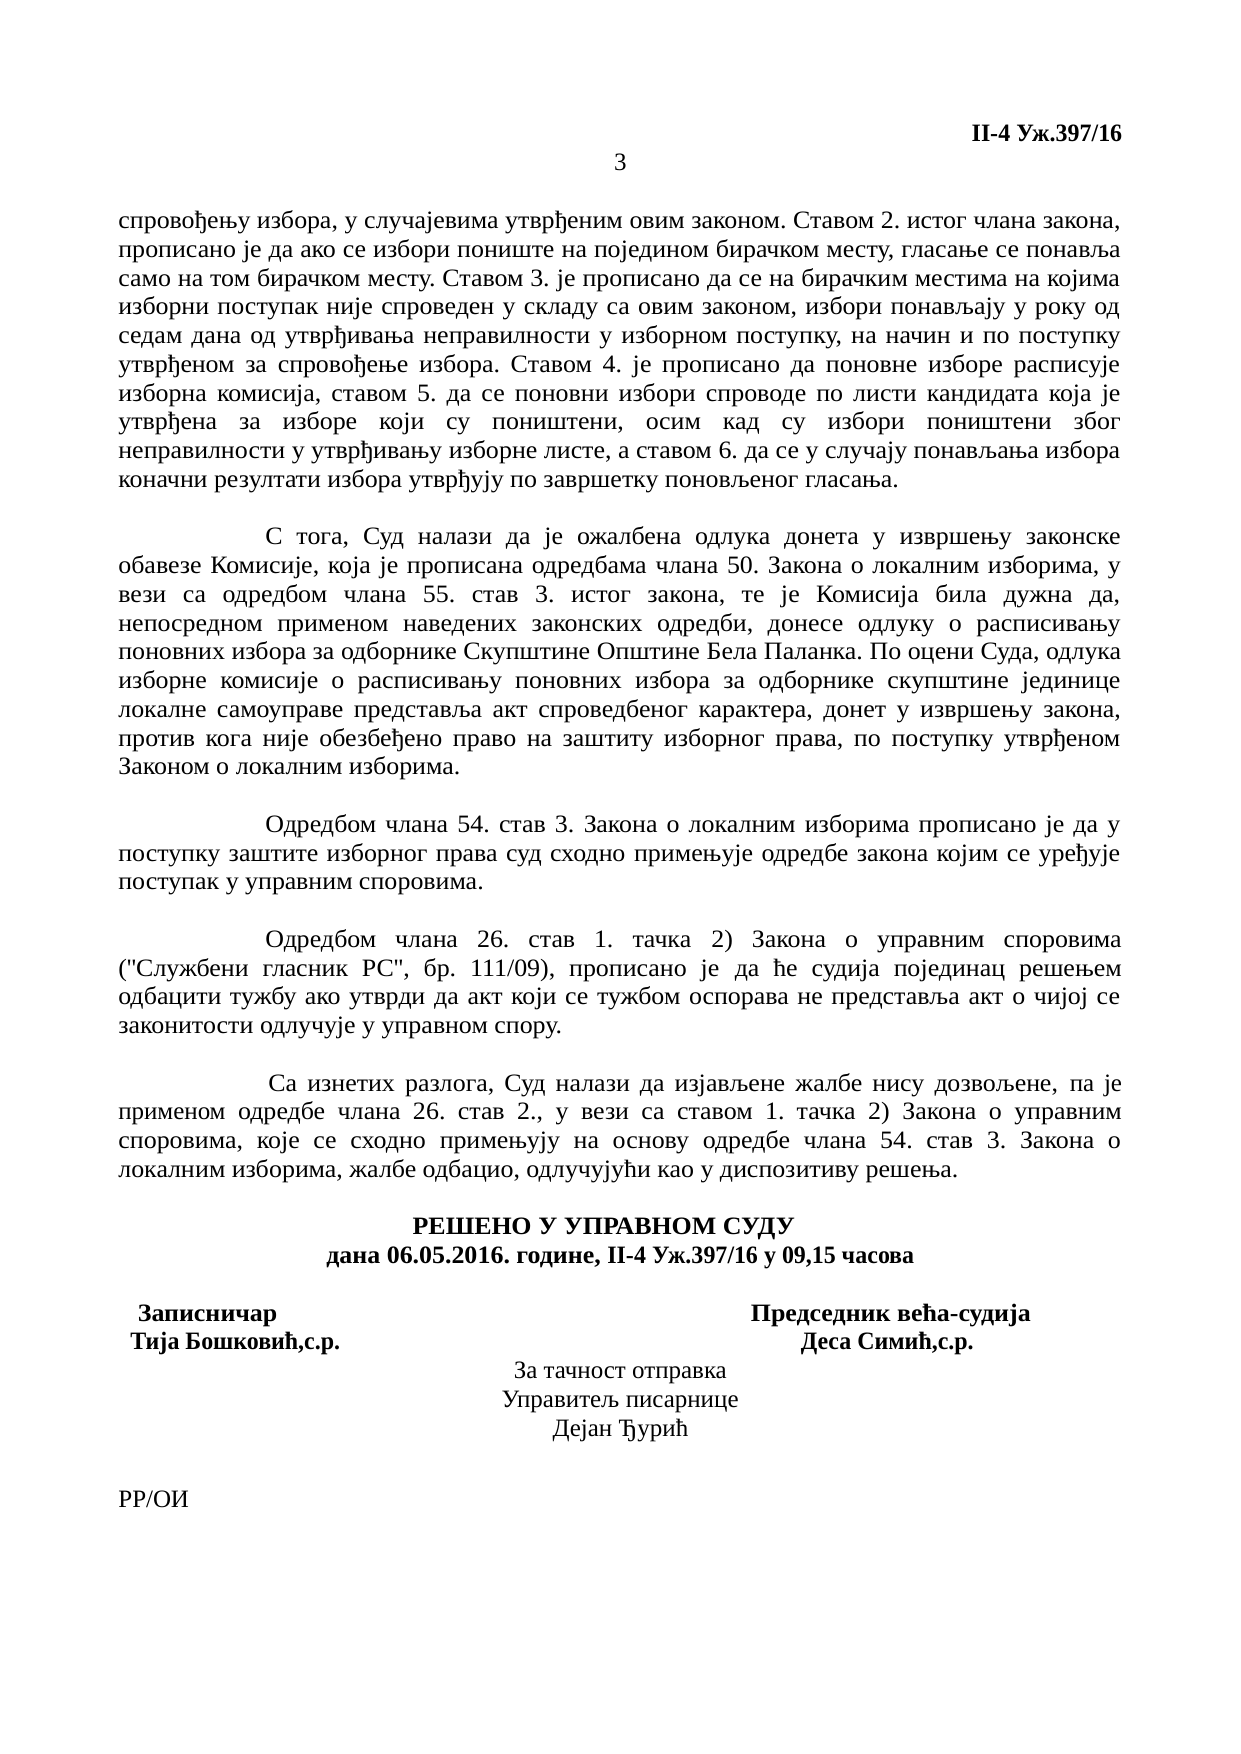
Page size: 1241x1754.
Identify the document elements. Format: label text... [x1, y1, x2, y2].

text Тија Бошковић,с.р. Деса Симић,с.р. [118, 1326, 1122, 1355]
text Са изнетих разлога, Суд налази да изјављене жалбе нису дозвољене, па је применом одредбе члана 26. став 2., у вези са ставом 1. тачка 2) Закона о управним споровима, које се сходно примењују на основу одредбе члана 54. став 3. Закона о локалним изборима, жалбе одбацио, одлучујући као у диспозитиву решења. [118, 1068, 1122, 1183]
text С тога, Суд налази да је ожалбена одлука донета у извршењу законске обавезе Комисије, која је прописана одредбама члана 50. Закона о локалним изборима, у вези са одредбом члана 55. став 3. истог закона, те је Комисија била дужна да, непосредном применом наведених законских одредби, донесе одлуку о расписивању поновних избора за одборнике Скупштине Општине Бела Паланка. По оцени Суда, одлука изборне комисије о расписивању поновних избора за одборнике скупштине јединице локалне самоуправе представља акт спроведбеног карактера, донет у извршењу закона, против кога није обезбеђено право на заштиту изборног права, по поступку утврђеном Законом о локалним изборима. [118, 521, 1122, 780]
text РР/ОИ [118, 1484, 1122, 1513]
text дана 06.05.2016. године, II-4 Уж.397/16 у 09,15 часова [118, 1240, 1122, 1269]
text РЕШЕНО У УПРАВНОМ СУДУ [118, 1211, 1122, 1240]
text За тачност отправка [118, 1355, 1122, 1384]
text спровођењу избора, у случајевима утврђеним овим законом. Ставом 2. истог члана закона, прописано је да ако се избори пониште на поједином бирачком месту, гласање се понавља само на том бирачком месту. Ставом 3. је прописано да се на бирачким местима на којима изборни поступак није спроведен у складу са овим законом, избори понављају у року од седам дана од утврђивања неправилности у изборном поступку, на начин и по поступку утврђеном за спровођење избора. Ставом 4. је прописано да поновне изборе расписује изборна комисија, ставом 5. да се поновни избори спроводе по листи кандидата која је утврђена за изборе који су поништени, осим кад су избори поништени због неправилности у утврђивању изборне листе, а ставом 6. да се у случају понављања избора коначни резултати избора утврђују по завршетку поновљеног гласања. [118, 205, 1122, 493]
text Одредбом члана 54. став 3. Закона о локалним изборима прописано је да у поступку заштите изборног права суд сходно примењује одредбе закона којим се уређује поступак у управним споровима. [118, 809, 1122, 895]
text Одредбом члана 26. став 1. тачка 2) Закона о управним споровима (''Службени гласник РС'', бр. 111/09), прописано је да ће судија појединац решењем одбацити тужбу ако утврди да акт који се тужбом оспорава не представља акт о чијој се законитости одлучује у управном спору. [118, 924, 1122, 1039]
text Управитељ писарнице [118, 1384, 1122, 1413]
text Дејан Ђурић [118, 1413, 1122, 1441]
text Записничар Председник већа-судија [118, 1298, 1122, 1326]
